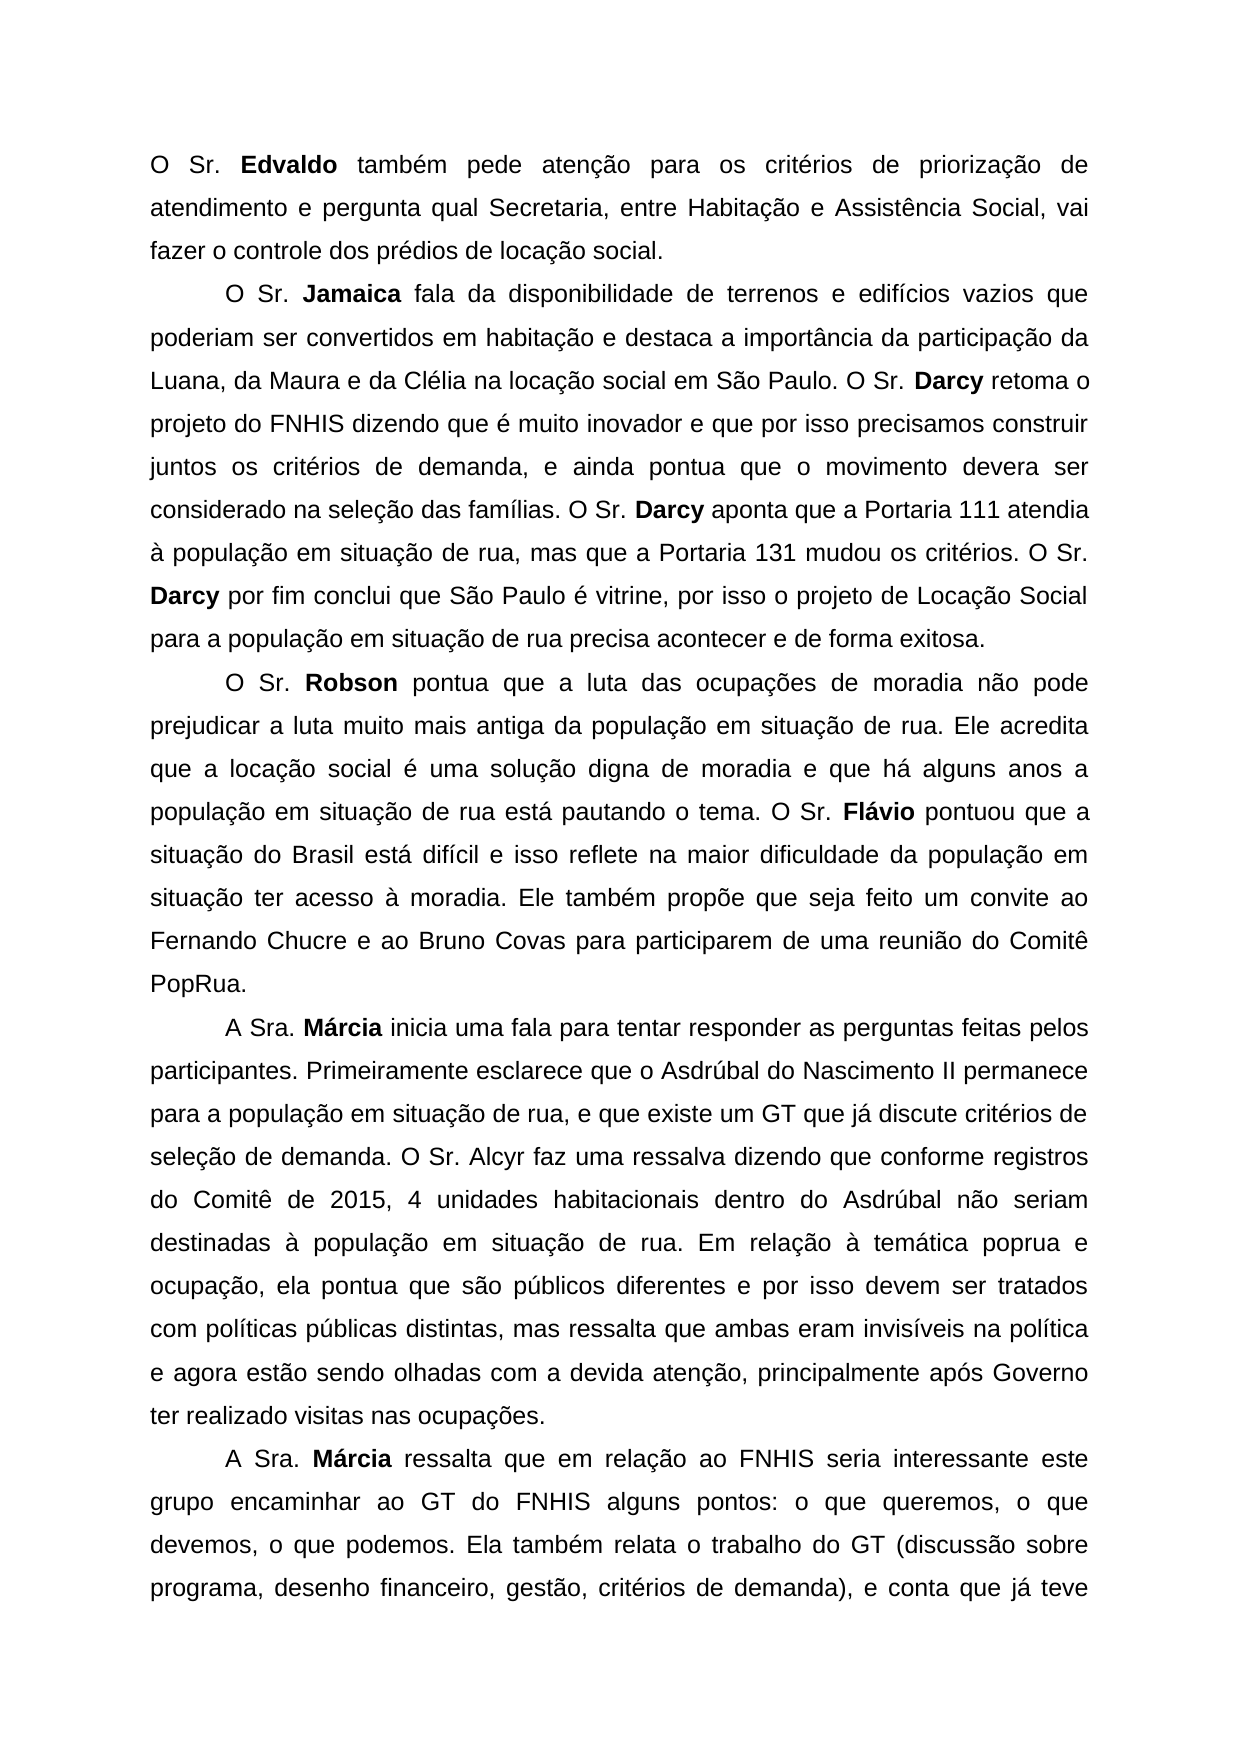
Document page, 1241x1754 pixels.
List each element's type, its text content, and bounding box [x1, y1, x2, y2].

text O Sr. Edvaldo também pede atenção para os critérios de priorização de atendimento e pergunta qual Secretaria, entre Habitação e Assistência Social, vai fazer o controle dos prédios de locação social. [150, 150, 1090, 265]
text O Sr. Jamaica fala da disponibilidade de terrenos e edifícios vazios que poderiam ser convertidos em habitação e destaca a importância da participação da Luana, da Maura e da Clélia na locação social em São Paulo. O Sr. Darcy retoma o projeto do FNHIS dizendo que é muito inovador e que por isso precisamos construir juntos os critérios de demanda, e ainda pontua que o movimento devera ser considerado na seleção das famílias. O Sr. Darcy aponta que a Portaria 111 atendia à população em situação de rua, mas que a Portaria 131 mudou os critérios. O Sr. Darcy por fim conclui que São Paulo é vitrine, por isso o projeto de Locação Social para a população em situação de rua precisa acontecer e de forma exitosa. [150, 279, 1090, 653]
text O Sr. Robson pontua que a luta das ocupações de moradia não pode prejudicar a luta muito mais antiga da população em situação de rua. Ele acredita que a locação social é uma solução digna de moradia e que há alguns anos a população em situação de rua está pautando o tema. O Sr. Flávio pontuou que a situação do Brasil está difícil e isso reflete na maior dificuldade da população em situação ter acesso à moradia. Ele também propõe que seja feito um convite ao Fernando Chucre e ao Bruno Covas para participarem de uma reunião do Comitê PopRua. [150, 667, 1090, 998]
text A Sra. Márcia ressalta que em relação ao FNHIS seria interessante este grupo encaminhar ao GT do FNHIS alguns pontos: o que queremos, o que devemos, o que podemos. Ela também relata o trabalho do GT (discussão sobre programa, desenho financeiro, gestão, critérios de demanda), e conta que já teve [150, 1444, 1090, 1602]
text A Sra. Márcia inicia uma fala para tentar responder as perguntas feitas pelos participantes. Primeiramente esclarece que o Asdrúbal do Nascimento II permanece para a população em situação de rua, e que existe um GT que já discute critérios de seleção de demanda. O Sr. Alcyr faz uma ressalva dizendo que conforme registros do Comitê de 2015, 4 unidades habitacionais dentro do Asdrúbal não seriam destinadas à população em situação de rua. Em relação à temática poprua e ocupação, ela pontua que são públicos diferentes e por isso devem ser tratados com políticas públicas distintas, mas ressalta que ambas eram invisíveis na política e agora estão sendo olhadas com a devida atenção, principalmente após Governo ter realizado visitas nas ocupações. [150, 1012, 1090, 1429]
